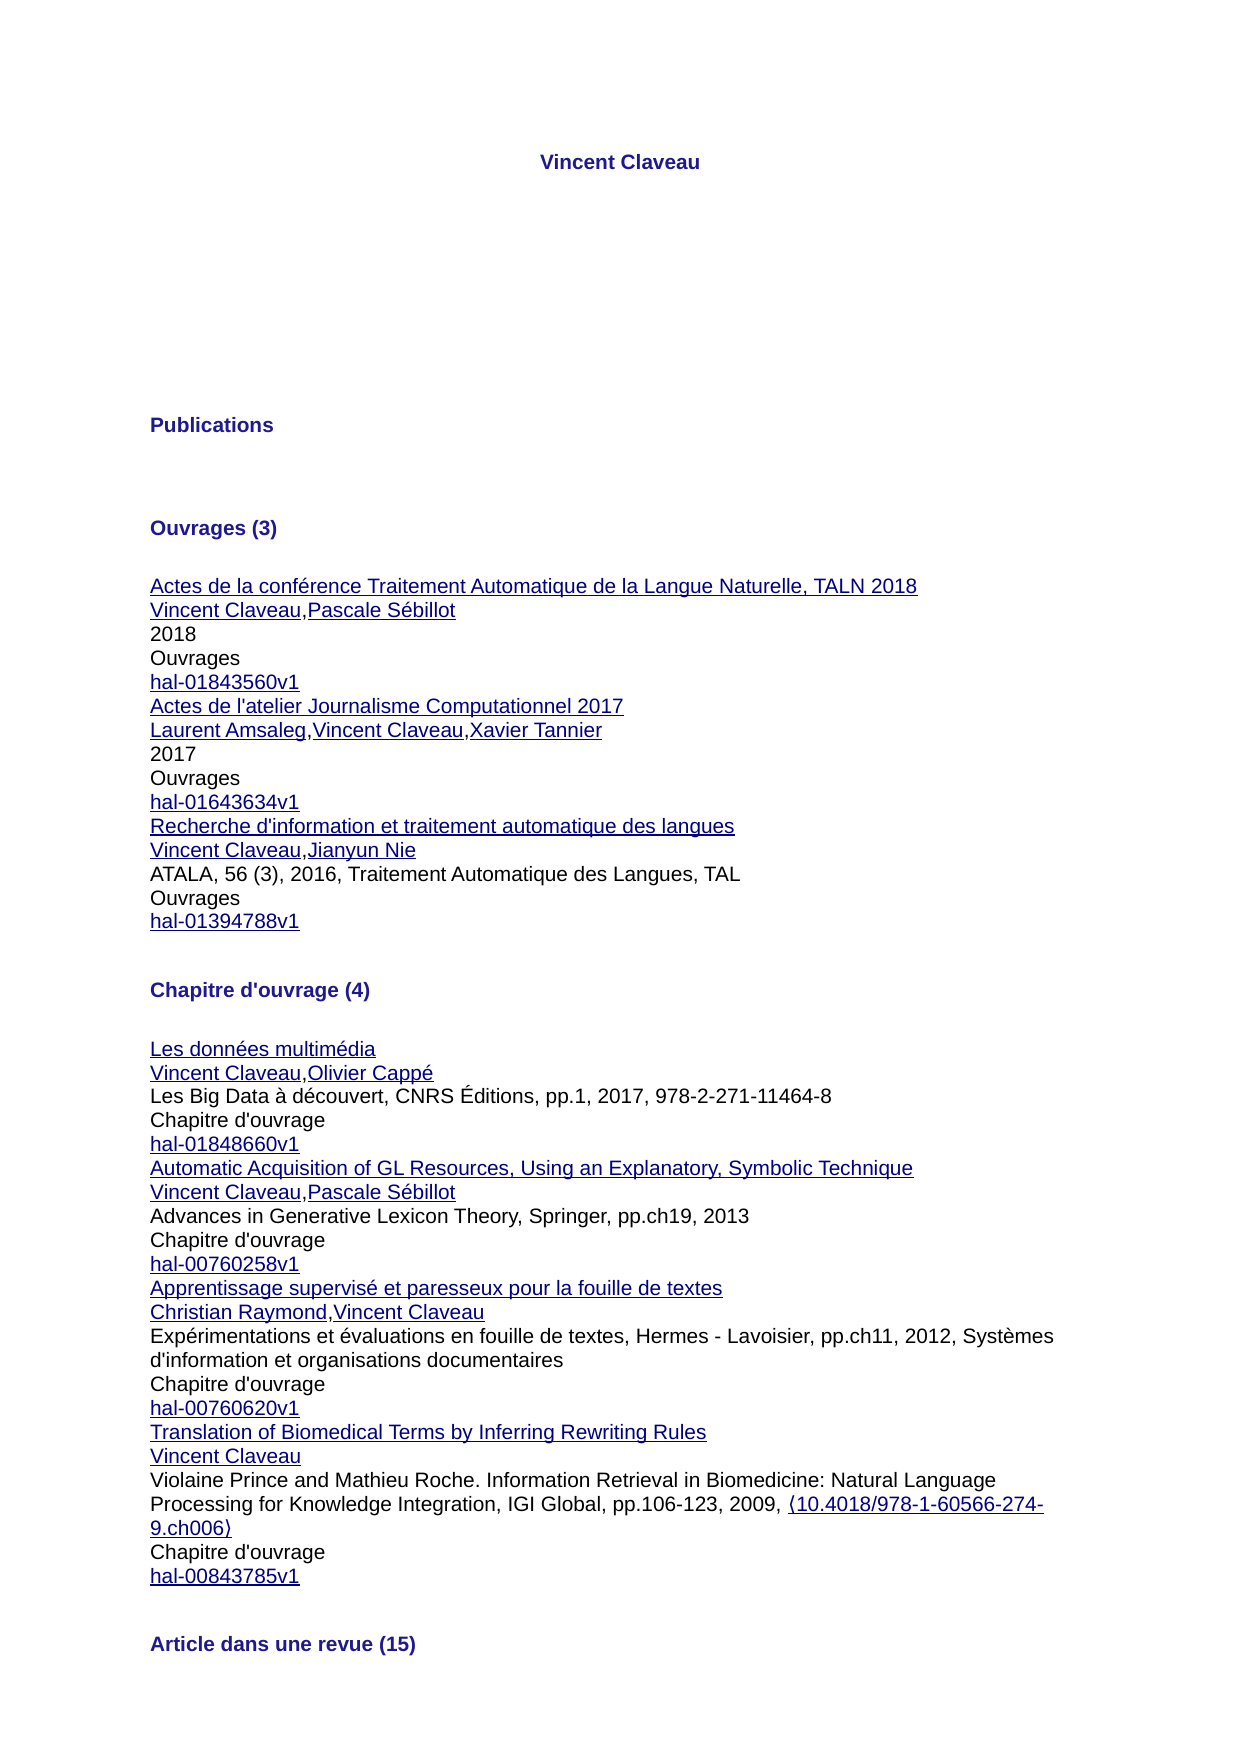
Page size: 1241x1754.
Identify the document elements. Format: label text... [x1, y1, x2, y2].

subtitle Publications [150, 412, 1090, 436]
subtitle Vincent Claveau [150, 150, 1090, 174]
table_header Les données multimédia Vincent Claveau,Olivier Cappé Les Big Data à découvert, CNRS Éditions, pp.1, 2017, 978-2-271-11464-8 Chapitre d'ouvrage hal-01848660v1 [150, 1036, 1090, 1156]
table_header Actes de la conférence Traitement Automatique de la Langue Naturelle, TALN 2018 Vincent Claveau,Pascale Sébillot 2018 Ouvrages hal-01843560v1 [150, 574, 1090, 694]
table_cell Translation of Biomedical Terms by Inferring Rewriting Rules Vincent Claveau Violaine Prince and Mathieu Roche. Information Retrieval in Biomedicine: Natural Language Processing for Knowledge Integration, IGI Global, pp.106-123, 2009, ⟨10.4018/978-1-60566-274-9.ch006⟩ Chapitre d'ouvrage hal-00843785v1 [150, 1420, 1090, 1587]
table_cell Actes de l'atelier Journalisme Computationnel 2017 Laurent Amsaleg,Vincent Claveau,Xavier Tannier 2017 Ouvrages hal-01643634v1 [150, 694, 1090, 813]
subtitle Article dans une revue (15) [150, 1632, 1090, 1656]
table_cell Automatic Acquisition of GL Resources, Using an Explanatory, Symbolic Technique Vincent Claveau,Pascale Sébillot Advances in Generative Lexicon Theory, Springer, pp.ch19, 2013 Chapitre d'ouvrage hal-00760258v1 [150, 1156, 1090, 1276]
table_cell Recherche d'information et traitement automatique des langues Vincent Claveau,Jianyun Nie ATALA, 56 (3), 2016, Traitement Automatique des Langues, TAL Ouvrages hal-01394788v1 [150, 814, 1090, 933]
subtitle Ouvrages (3) [150, 516, 1090, 539]
table_cell Apprentissage supervisé et paresseux pour la fouille de textes Christian Raymond,Vincent Claveau Expérimentations et évaluations en fouille de textes, Hermes - Lavoisier, pp.ch11, 2012, Systèmes d'information et organisations documentaires Chapitre d'ouvrage hal-00760620v1 [150, 1276, 1090, 1420]
subtitle Chapitre d'ouvrage (4) [150, 978, 1090, 1002]
